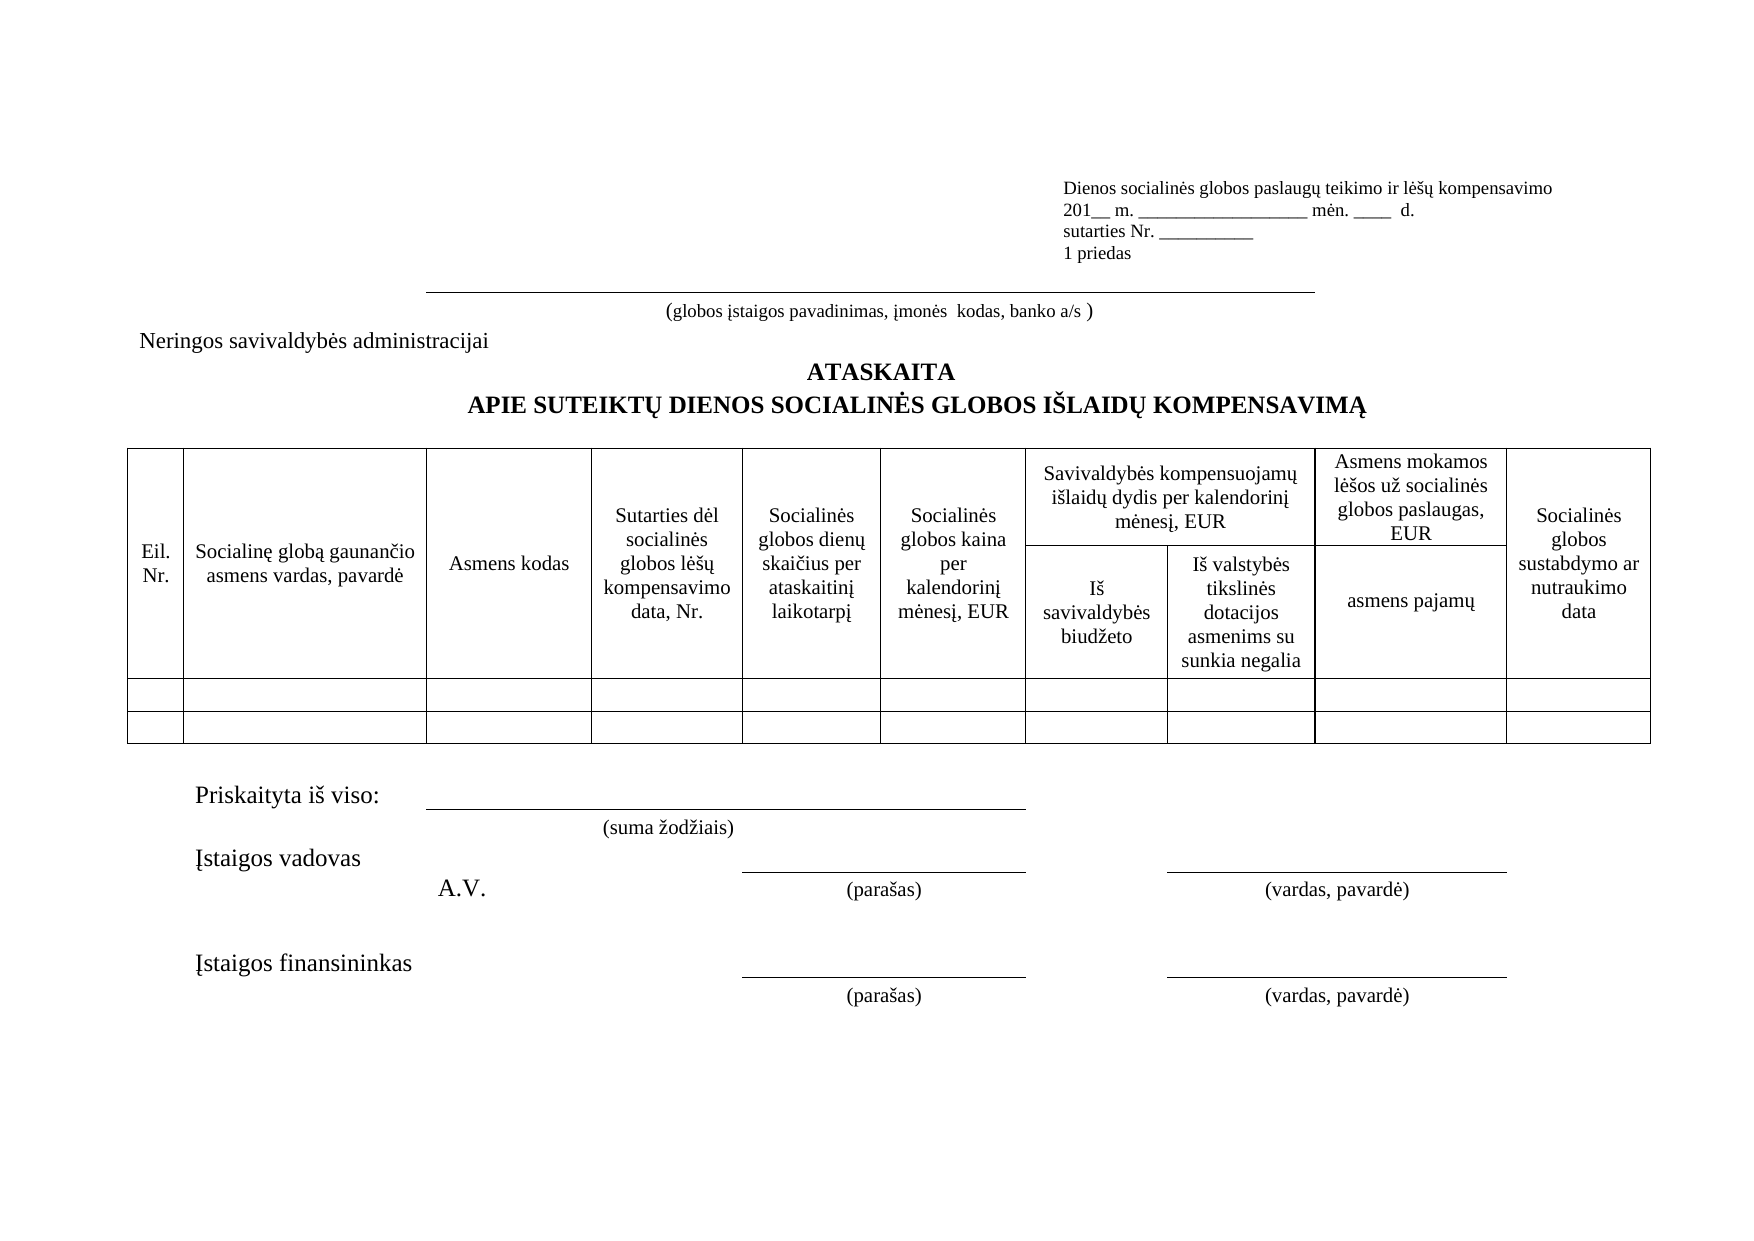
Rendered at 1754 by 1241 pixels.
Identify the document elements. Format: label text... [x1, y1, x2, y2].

table_cell [426, 776, 591, 809]
table_cell [426, 810, 591, 839]
table_cell Neringos savivaldybės administracijai [128, 322, 742, 353]
table_cell [1026, 809, 1167, 872]
table_cell [1651, 419, 1665, 448]
table_cell [1167, 744, 1315, 776]
table_cell [1507, 353, 1531, 386]
table_cell (vardas, pavardė) [1167, 873, 1507, 901]
table_cell [592, 712, 742, 743]
table_cell [1560, 872, 1651, 901]
table_cell [1651, 839, 1665, 872]
table_cell [184, 744, 426, 776]
table_cell [881, 744, 1026, 776]
table_cell [128, 930, 184, 977]
table_cell Socialinės globos kaina per kalendorinį mėnesį, EUR [881, 449, 1025, 678]
table_cell [1507, 839, 1560, 872]
table_header [1507, 264, 1531, 292]
table_cell [591, 744, 742, 776]
table_cell [742, 419, 881, 448]
table_cell [1507, 744, 1560, 776]
table_cell ATASKAITA [742, 353, 1026, 386]
table_cell [742, 901, 881, 930]
table_cell [1560, 419, 1651, 448]
table_cell [1651, 776, 1665, 809]
table_cell [742, 322, 881, 353]
table_cell [1316, 712, 1506, 743]
table_cell [881, 419, 1026, 448]
table_header [881, 264, 1026, 292]
table_cell [1167, 419, 1315, 448]
table_cell [1315, 419, 1507, 448]
table_cell (parašas) [742, 873, 1026, 901]
table_cell [742, 744, 881, 776]
table_cell [1560, 901, 1651, 930]
table_cell [1293, 901, 1507, 930]
table_cell [128, 776, 184, 809]
table_cell [1026, 679, 1167, 711]
table_cell [1293, 930, 1507, 977]
table_cell [184, 712, 426, 743]
table_cell [1168, 679, 1314, 711]
table_cell [881, 679, 1025, 711]
table_cell [184, 419, 426, 448]
table_cell [1168, 712, 1314, 743]
table_cell [128, 977, 184, 1007]
table_cell [1026, 776, 1167, 809]
table_cell [128, 901, 184, 930]
table_cell [1560, 977, 1651, 1007]
table_cell [1026, 930, 1167, 977]
table_cell [128, 386, 184, 419]
table_cell [1651, 678, 1665, 711]
table_cell [1560, 744, 1651, 776]
table_cell [1507, 776, 1560, 809]
table_cell [1315, 839, 1507, 872]
table_cell [742, 776, 881, 809]
table_cell [426, 419, 591, 448]
table_cell APIE SUTEIKTŲ DIENOS SOCIALINĖS GLOBOS IŠLAIDŲ KOMPENSAVIMĄ [184, 386, 1651, 419]
table_cell [1026, 744, 1167, 776]
table_cell [1507, 679, 1650, 711]
table_cell [1651, 711, 1665, 743]
table_cell [592, 679, 742, 711]
table_cell [591, 839, 742, 872]
table_cell [1026, 901, 1167, 930]
table_cell [591, 872, 742, 901]
table_cell Socialinės globos dienų skaičius per ataskaitinį laikotarpį [743, 449, 880, 678]
table_cell [742, 839, 881, 872]
table_cell [184, 872, 426, 901]
text 201__ m. __________________ mėn. ____ d. [1063, 199, 1636, 220]
table_cell [591, 901, 742, 930]
table_cell [128, 839, 184, 872]
table_cell [1507, 930, 1560, 977]
table_cell [427, 679, 591, 711]
table_cell [1531, 322, 1665, 353]
table_cell [1167, 353, 1315, 386]
table_header [742, 264, 881, 292]
table_cell [591, 353, 742, 386]
table_cell A.V. [426, 872, 591, 901]
table_cell [1507, 901, 1560, 930]
table_cell [128, 872, 184, 901]
table_cell [128, 744, 184, 776]
table_cell [1651, 901, 1665, 930]
table_cell [1651, 743, 1665, 776]
table_cell [1167, 930, 1293, 977]
table_cell Įstaigos vadovas [184, 839, 426, 872]
table_cell [881, 322, 1026, 353]
table_header [426, 264, 591, 292]
table_cell [1026, 872, 1167, 901]
table_cell [128, 712, 183, 743]
table_header [184, 264, 426, 292]
table_cell [128, 292, 184, 322]
table_cell [1315, 292, 1507, 322]
table_cell [591, 977, 742, 1007]
table_cell Iš valstybės tikslinės dotacijos asmenims su sunkia negalia [1168, 546, 1314, 678]
table_cell [1507, 977, 1560, 1007]
table_cell Socialinę globą gaunančio asmens vardas, pavardė [184, 449, 426, 678]
table_cell [427, 712, 591, 743]
text sutarties Nr. __________ [1063, 220, 1636, 242]
table_cell [1026, 353, 1167, 386]
table_cell [128, 353, 184, 386]
table_cell [591, 776, 742, 809]
table_cell Sutarties dėl socialinės globos lėšų kompensavimo data, Nr. [592, 449, 742, 678]
table_cell [1507, 419, 1560, 448]
table_cell [1316, 679, 1506, 711]
table_cell [426, 901, 591, 930]
table_cell [1026, 977, 1167, 1007]
table_cell [1651, 448, 1665, 545]
table_cell Įstaigos finansininkas [184, 930, 591, 977]
table_cell [184, 292, 426, 322]
table_cell [1026, 712, 1167, 743]
table_cell Asmens kodas [427, 449, 591, 678]
table_cell [1531, 292, 1665, 322]
table_cell [128, 419, 184, 448]
table_cell [128, 679, 183, 711]
table_cell [743, 679, 880, 711]
table_header [1167, 264, 1315, 292]
table_cell [184, 353, 426, 386]
table_cell [1167, 322, 1315, 353]
table_cell Asmens mokamos lėšos už socialinės globos paslaugas, EUR [1316, 449, 1506, 545]
table_cell (globos įstaigos pavadinimas, įmonės kodas, banko a/s ) [591, 293, 1167, 322]
table_cell Iš savivaldybės biudžeto [1026, 546, 1167, 678]
table_cell [1560, 776, 1651, 809]
table_cell [1315, 353, 1507, 386]
table_cell [1026, 322, 1167, 353]
table_cell [881, 930, 1026, 977]
table_cell [426, 744, 591, 776]
table_cell [881, 810, 1026, 839]
table_cell [426, 353, 591, 386]
table_cell [1651, 930, 1665, 977]
table_cell [743, 712, 880, 743]
table_cell Priskaityta iš viso: [184, 776, 426, 809]
table_cell [426, 839, 591, 872]
table_cell Eil. Nr. [128, 449, 183, 678]
table_cell [881, 712, 1025, 743]
table_cell [1651, 386, 1665, 419]
table_cell [1531, 353, 1665, 386]
table_cell (suma žodžiais) [591, 810, 881, 839]
table_cell [881, 901, 1026, 930]
table_header [1531, 264, 1665, 292]
table_header [128, 264, 184, 292]
table_cell [184, 679, 426, 711]
table_cell [1560, 839, 1651, 872]
table_cell [1507, 712, 1650, 743]
table_cell [1651, 977, 1665, 1007]
table_cell [426, 293, 591, 322]
table_cell [1315, 744, 1507, 776]
table_header [1026, 264, 1167, 292]
table_cell [591, 419, 742, 448]
table_cell [881, 839, 1026, 872]
table_cell [1651, 545, 1665, 678]
table_cell [1167, 901, 1293, 930]
table_cell [128, 809, 184, 839]
table_cell [881, 776, 1026, 809]
table_cell [1026, 419, 1167, 448]
table_header [591, 264, 742, 292]
table_cell [1560, 930, 1651, 977]
table_cell [1560, 809, 1651, 839]
table_cell (vardas, pavardė) [1167, 978, 1507, 1007]
table_cell Socialinės globos sustabdymo ar nutraukimo data [1507, 449, 1650, 678]
table_cell [1507, 809, 1560, 839]
text 1 priedas [1063, 242, 1636, 263]
table_cell [184, 809, 426, 839]
table_cell [1651, 809, 1665, 839]
table_cell [1315, 809, 1507, 839]
table_cell [1167, 293, 1315, 322]
table_cell [1507, 872, 1560, 901]
table_cell [1167, 776, 1315, 809]
table_cell [1315, 776, 1507, 809]
table_cell [591, 930, 742, 977]
table_cell [1507, 322, 1531, 353]
table_cell [426, 977, 591, 1007]
table_cell [1315, 322, 1507, 353]
table_cell [742, 930, 881, 977]
table_cell [184, 901, 426, 930]
table_cell [1507, 292, 1531, 322]
table_cell [184, 977, 426, 1007]
table_cell Savivaldybės kompensuojamų išlaidų dydis per kalendorinį mėnesį, EUR [1026, 449, 1314, 545]
table_cell (parašas) [742, 978, 1026, 1007]
table_cell [1651, 872, 1665, 901]
text Dienos socialinės globos paslaugų teikimo ir lėšų kompensavimo [1063, 177, 1639, 199]
table_cell asmens pajamų [1316, 546, 1506, 678]
table_cell [1167, 809, 1315, 872]
table_header [1315, 264, 1507, 292]
